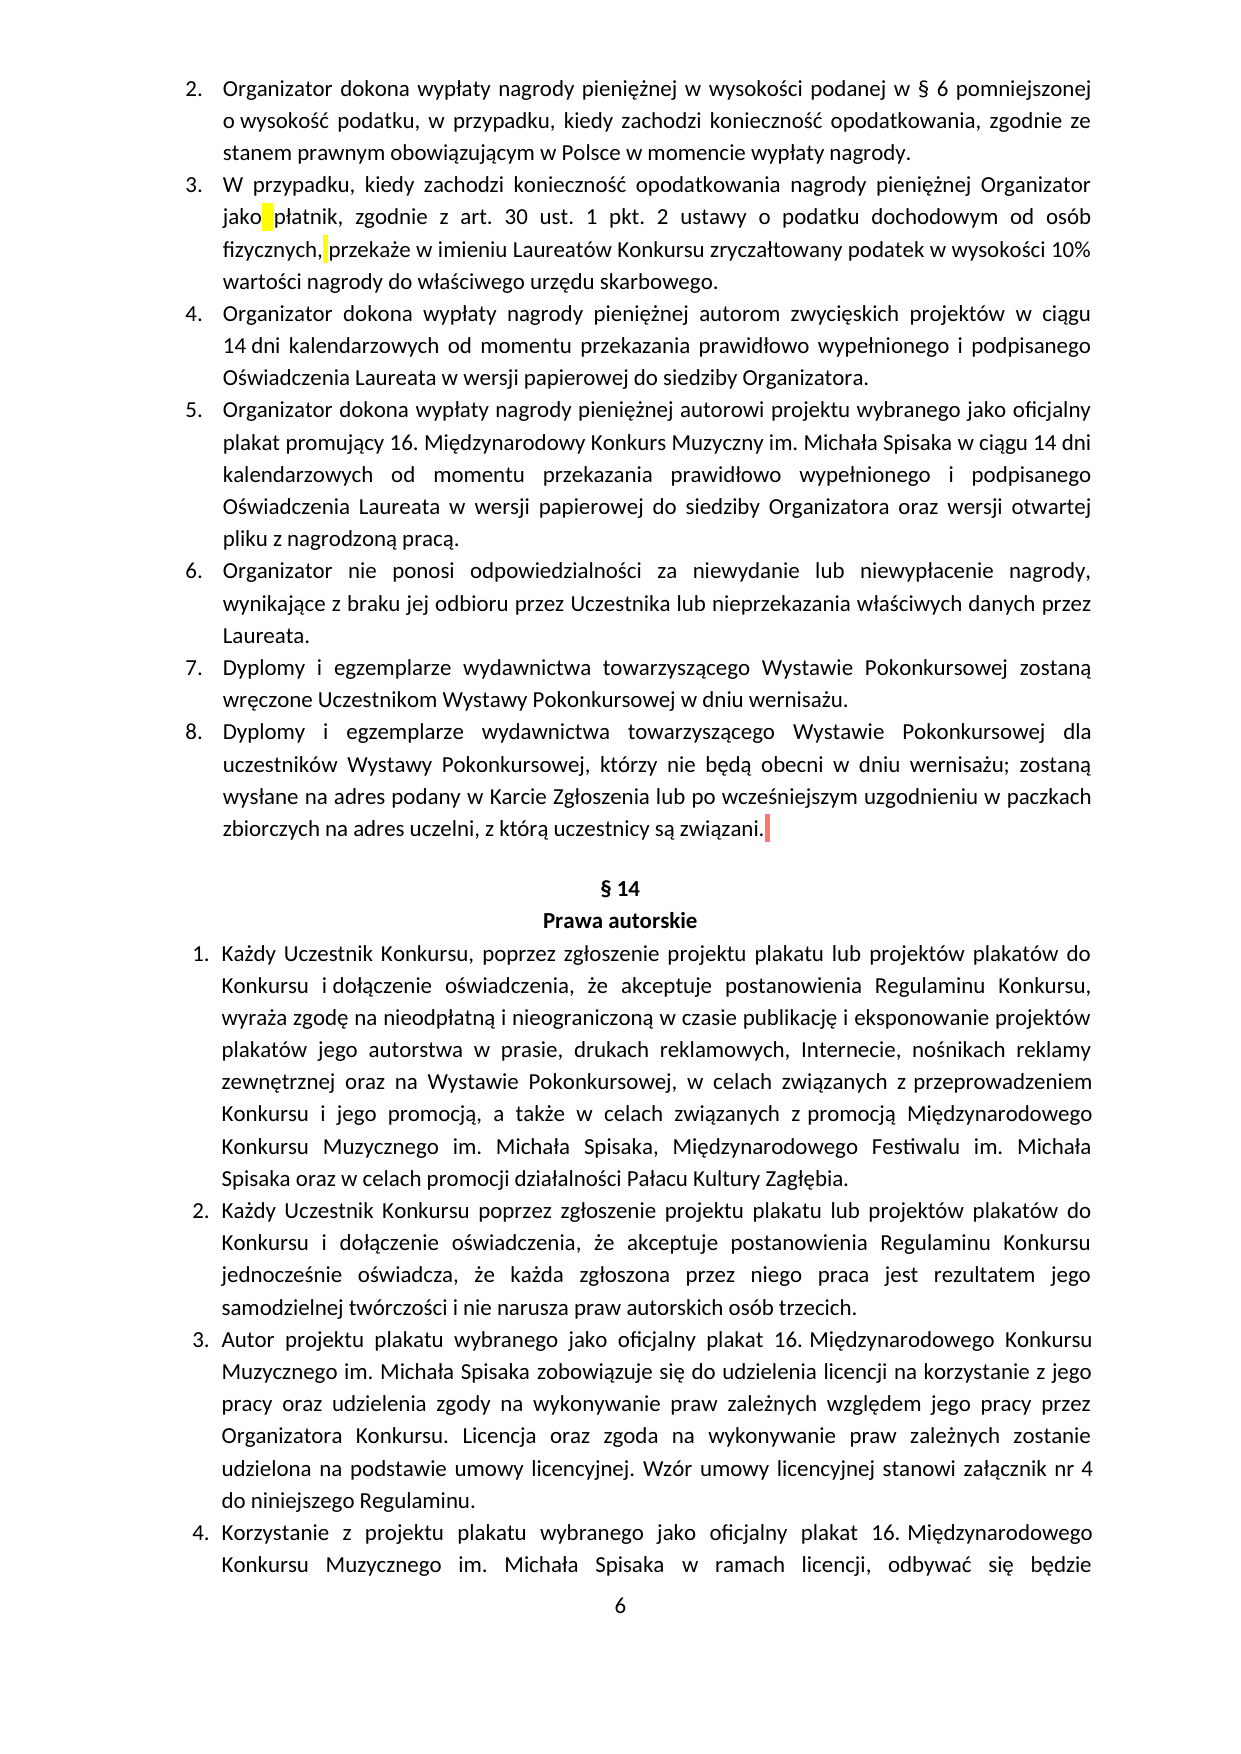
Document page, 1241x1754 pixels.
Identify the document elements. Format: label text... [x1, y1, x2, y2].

list Korzystanie z projektu plakatu wybranego jako oficjalny plakat 16. Międzynarodowego Konkursu Muzycznego im. Michała Spisaka w ramach licencji, odbywać się będzie [192, 1518, 1093, 1578]
text Prawa autorskie [148, 906, 1093, 934]
list Organizator dokona wypłaty nagrody pieniężnej autorowi projektu wybranego jako oficjalny plakat promujący 16. Międzynarodowy Konkurs Muzyczny im. Michała Spisaka w ciągu 14 dni kalendarzowych od momentu przekazania prawidłowo wypełnionego i podpisanego Oświadczenia Laureata w wersji papierowej do siedziby Organizatora oraz wersji otwartej pliku z nagrodzoną pracą. [185, 396, 1093, 552]
text § 14 [148, 874, 1093, 902]
list Każdy Uczestnik Konkursu poprzez zgłoszenie projektu plakatu lub projektów plakatów do Konkursu i dołączenie oświadczenia, że akceptuje postanowienia Regulaminu Konkursu jednocześnie oświadcza, że każda zgłoszona przez niego praca jest rezultatem jego samodzielnej twórczości i nie narusza praw autorskich osób trzecich. [192, 1196, 1093, 1321]
list Dyplomy i egzemplarze wydawnictwa towarzyszącego Wystawie Pokonkursowej dla uczestników Wystawy Pokonkursowej, którzy nie będą obecni w dniu wernisażu; zostaną wysłane na adres podany w Karcie Zgłoszenia lub po wcześniejszym uzgodnieniu w paczkach zbiorczych na adres uczelni, z którą uczestnicy są związani. [185, 717, 1093, 842]
list Autor projektu plakatu wybranego jako oficjalny plakat 16. Międzynarodowego Konkursu Muzycznego im. Michała Spisaka zobowiązuje się do udzielenia licencji na korzystanie z jego pracy oraz udzielenia zgody na wykonywanie praw zależnych względem jego pracy przez Organizatora Konkursu. Licencja oraz zgoda na wykonywanie praw zależnych zostanie udzielona na podstawie umowy licencyjnej. Wzór umowy licencyjnej stanowi załącznik nr 4 do niniejszego Regulaminu. [192, 1325, 1093, 1514]
list W przypadku, kiedy zachodzi konieczność opodatkowania nagrody pieniężnej Organizator jako płatnik, zgodnie z art. 30 ust. 1 pkt. 2 ustawy o podatku dochodowym od osób fizycznych, przekaże w imieniu Laureatów Konkursu zryczałtowany podatek w wysokości 10% wartości nagrody do właściwego urzędu skarbowego. [185, 170, 1093, 295]
list Dyplomy i egzemplarze wydawnictwa towarzyszącego Wystawie Pokonkursowej zostaną wręczone Uczestnikom Wystawy Pokonkursowej w dniu wernisażu. [185, 653, 1093, 713]
list Organizator nie ponosi odpowiedzialności za niewydanie lub niewypłacenie nagrody, wynikające z braku jej odbioru przez Uczestnika lub nieprzekazania właściwych danych przez Laureata. [185, 557, 1093, 649]
list Organizator dokona wypłaty nagrody pieniężnej autorom zwycięskich projektów w ciągu 14 dni kalendarzowych od momentu przekazania prawidłowo wypełnionego i podpisanego Oświadczenia Laureata w wersji papierowej do siedziby Organizatora. [185, 299, 1093, 391]
list Organizator dokona wypłaty nagrody pieniężnej w wysokości podanej w § 6 pomniejszonej o wysokość podatku, w przypadku, kiedy zachodzi konieczność opodatkowania, zgodnie ze stanem prawnym obowiązującym w Polsce w momencie wypłaty nagrody. [185, 74, 1093, 166]
list Każdy Uczestnik Konkursu, poprzez zgłoszenie projektu plakatu lub projektów plakatów do Konkursu i dołączenie oświadczenia, że akceptuje postanowienia Regulaminu Konkursu, wyraża zgodę na nieodpłatną i nieograniczoną w czasie publikację i eksponowanie projektów plakatów jego autorstwa w prasie, drukach reklamowych, Internecie, nośnikach reklamy zewnętrznej oraz na Wystawie Pokonkursowej, w celach związanych z przeprowadzeniem Konkursu i jego promocją, a także w celach związanych z promocją Międzynarodowego Konkursu Muzycznego im. Michała Spisaka, Międzynarodowego Festiwalu im. Michała Spisaka oraz w celach promocji działalności Pałacu Kultury Zagłębia. [192, 939, 1093, 1192]
